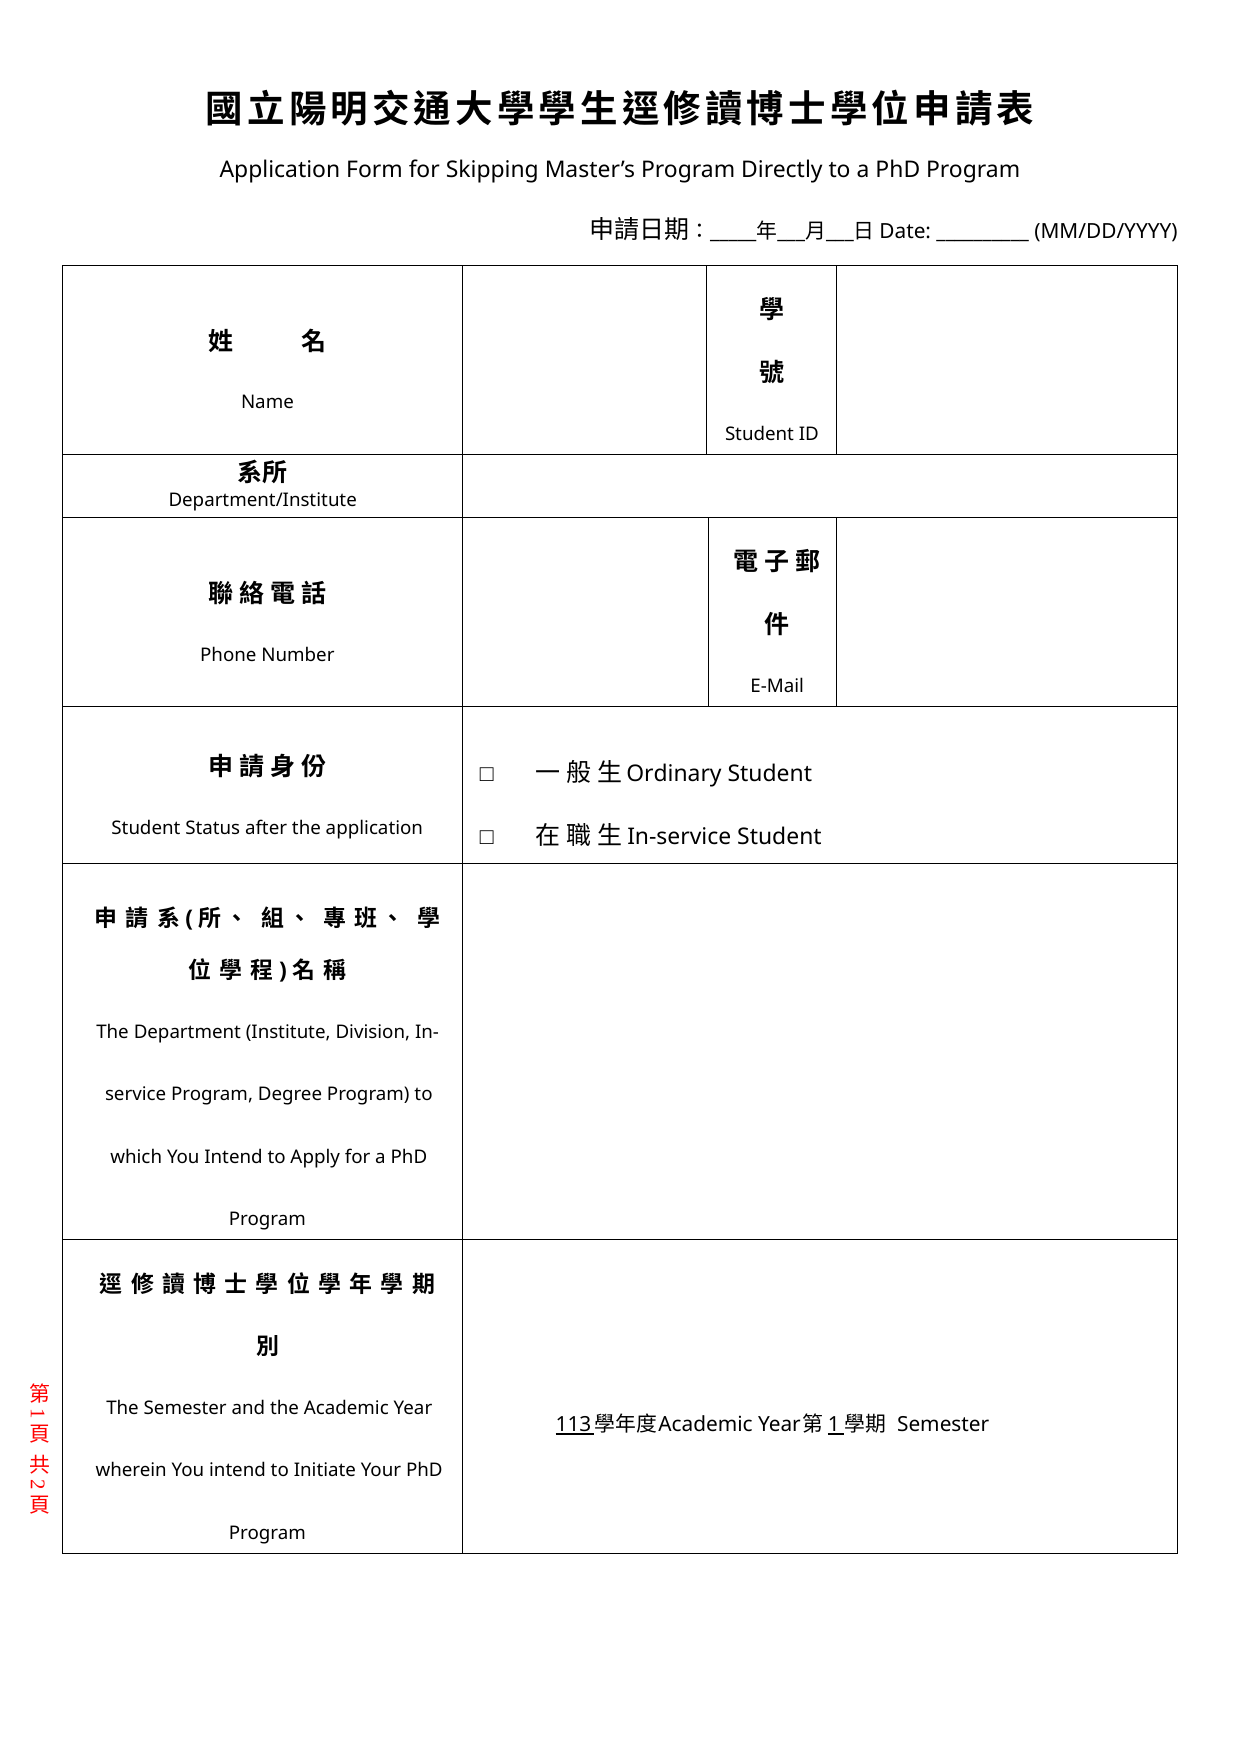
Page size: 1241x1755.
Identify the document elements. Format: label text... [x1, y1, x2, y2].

table_header 姓 名 Name [63, 266, 462, 454]
table_cell 一般生Ordinary Student 在職生In-service Student [463, 707, 1177, 863]
text 國立陽明交通大學學生逕修讀博士學位申請表 [63, 64, 1177, 127]
table_cell 系所 Department/Institute [63, 455, 462, 517]
table_cell 電子郵件 E-Mail [709, 518, 836, 706]
text Application Form for Skipping Master’s Program Directly to a PhD Program [63, 127, 1177, 189]
table_header [463, 266, 706, 454]
table_header 學 號 Student ID [707, 266, 836, 454]
table_cell [463, 455, 1177, 517]
table_header [837, 266, 1177, 454]
table_cell [837, 518, 1177, 706]
table_cell 113學年度Academic Year第1學期 Semester [463, 1240, 1177, 1553]
table_cell 逕修讀博士學位學年學期別 The Semester and the Academic Year wherein You intend to Initiate Your PhD Program [63, 1240, 462, 1553]
table_cell 申請身份 Student Status after the application [63, 707, 462, 863]
table_cell 申請系(所、組、專班、學位學程)名稱 The Department (Institute, Division, In-service Program, Degree Program) to which You Intend to Apply for a PhD Program [63, 864, 462, 1239]
text 申請日期：_____年___月___日 Date: __________ (MM/DD/YYYY) [63, 209, 1177, 246]
table_cell [463, 518, 708, 706]
table_cell 聯絡電話 Phone Number [63, 518, 462, 706]
table_cell [463, 864, 1177, 1239]
